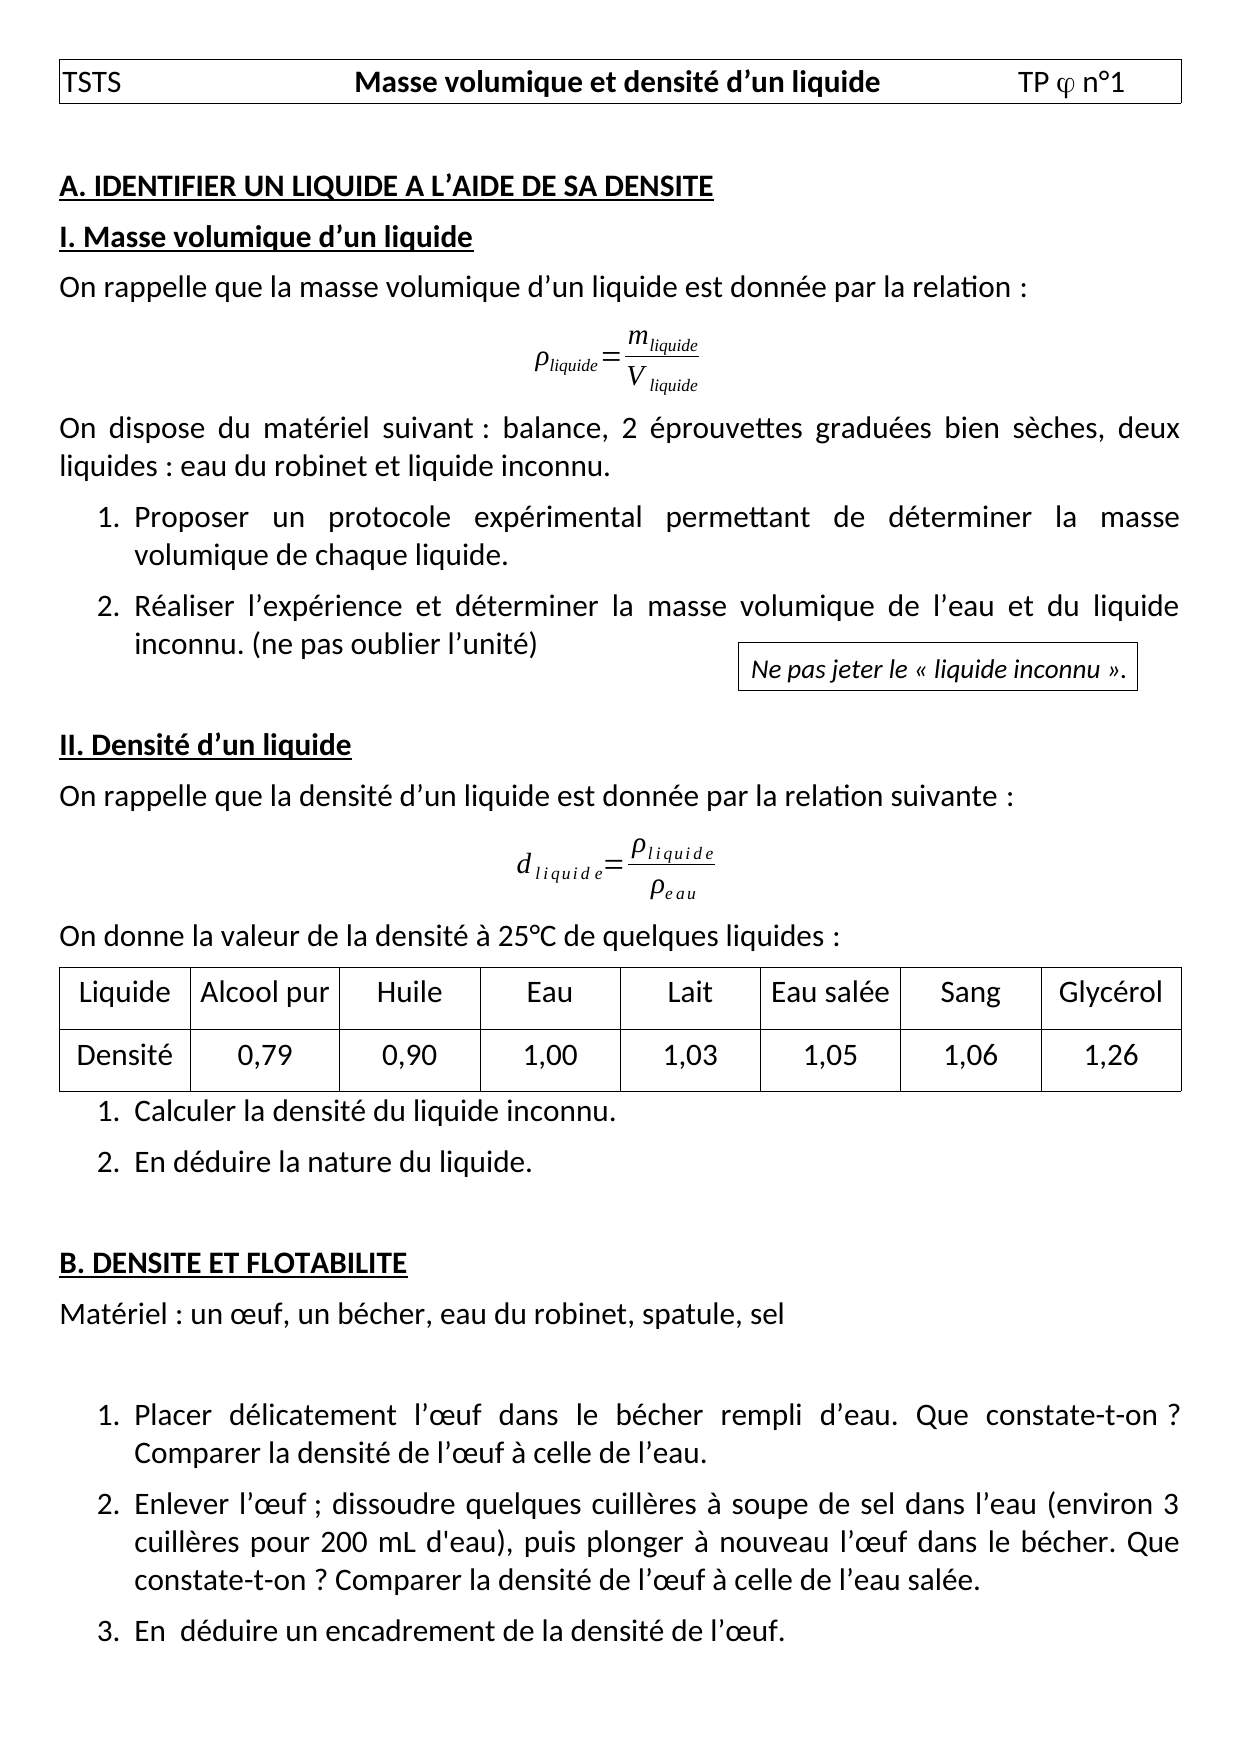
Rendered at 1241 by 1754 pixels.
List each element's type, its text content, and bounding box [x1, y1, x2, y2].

table_header Glycérol [1042, 968, 1181, 1029]
text On donne la valeur de la densité à 25°C de quelques liquides : [59, 916, 1181, 954]
text Matériel : un œuf, un bécher, eau du robinet, spatule, sel [59, 1294, 1181, 1332]
table_header Huile [340, 968, 480, 1029]
table_header Liquide [60, 968, 190, 1029]
table_header Eau salée [761, 968, 900, 1029]
table_cell 1,00 [481, 1030, 620, 1091]
table_cell 1,26 [1042, 1030, 1181, 1091]
text A. IDENTIFIER UN LIQUIDE A L’AIDE DE SA DENSITE [59, 166, 1181, 204]
text On dispose du matériel suivant : balance, 2 éprouvettes graduées bien sèches, deux liquides : eau du robinet et liquide inconnu. [59, 408, 1181, 484]
text On rappelle que la densité d’un liquide est donnée par la relation suivante : [59, 776, 1181, 814]
text B. DENSITE ET FLOTABILITE [59, 1243, 1181, 1281]
list Placer délicatement l’œuf dans le bécher rempli d’eau. Que constate-t-on ? Comparer la densité de l’œuf à celle de l’eau. [97, 1395, 1181, 1471]
list En déduire la nature du liquide. [97, 1142, 1181, 1180]
table_header Lait [621, 968, 760, 1029]
text II. Densité d’un liquide [59, 725, 1181, 763]
text I. Masse volumique d’un liquide [59, 217, 1181, 255]
table_header Alcool pur [191, 968, 339, 1029]
table_cell 1,05 [761, 1030, 900, 1091]
list Proposer un protocole expérimental permettant de déterminer la masse volumique de chaque liquide. [97, 497, 1181, 573]
list Enlever l’œuf ; dissoudre quelques cuillères à soupe de sel dans l’eau (environ 3 cuillères pour 200 mL d'eau), puis plonger à nouveau l’œuf dans le bécher. Que constate-t-on ? Comparer la densité de l’œuf à celle de l’eau salée. [97, 1484, 1181, 1598]
table_cell 1,06 [901, 1030, 1041, 1091]
text On rappelle que la masse volumique d’un liquide est donnée par la relation : [59, 268, 1181, 306]
list Réaliser l’expérience et déterminer la masse volumique de l’eau et du liquide inconnu. (ne pas oublier l’unité) [97, 586, 1181, 662]
list Calculer la densité du liquide inconnu. [97, 1092, 1181, 1129]
table_header Eau [481, 968, 620, 1029]
table_cell 1,03 [621, 1030, 760, 1091]
table_cell 0,79 [191, 1030, 339, 1091]
table_cell Densité [60, 1030, 190, 1091]
list En déduire un encadrement de la densité de l’œuf. [97, 1611, 1181, 1649]
table_cell 0,90 [340, 1030, 480, 1091]
text TSTS Masse volumique et densité d’un liquide TP  n°1 [60, 60, 1181, 103]
table_header Sang [901, 968, 1041, 1029]
